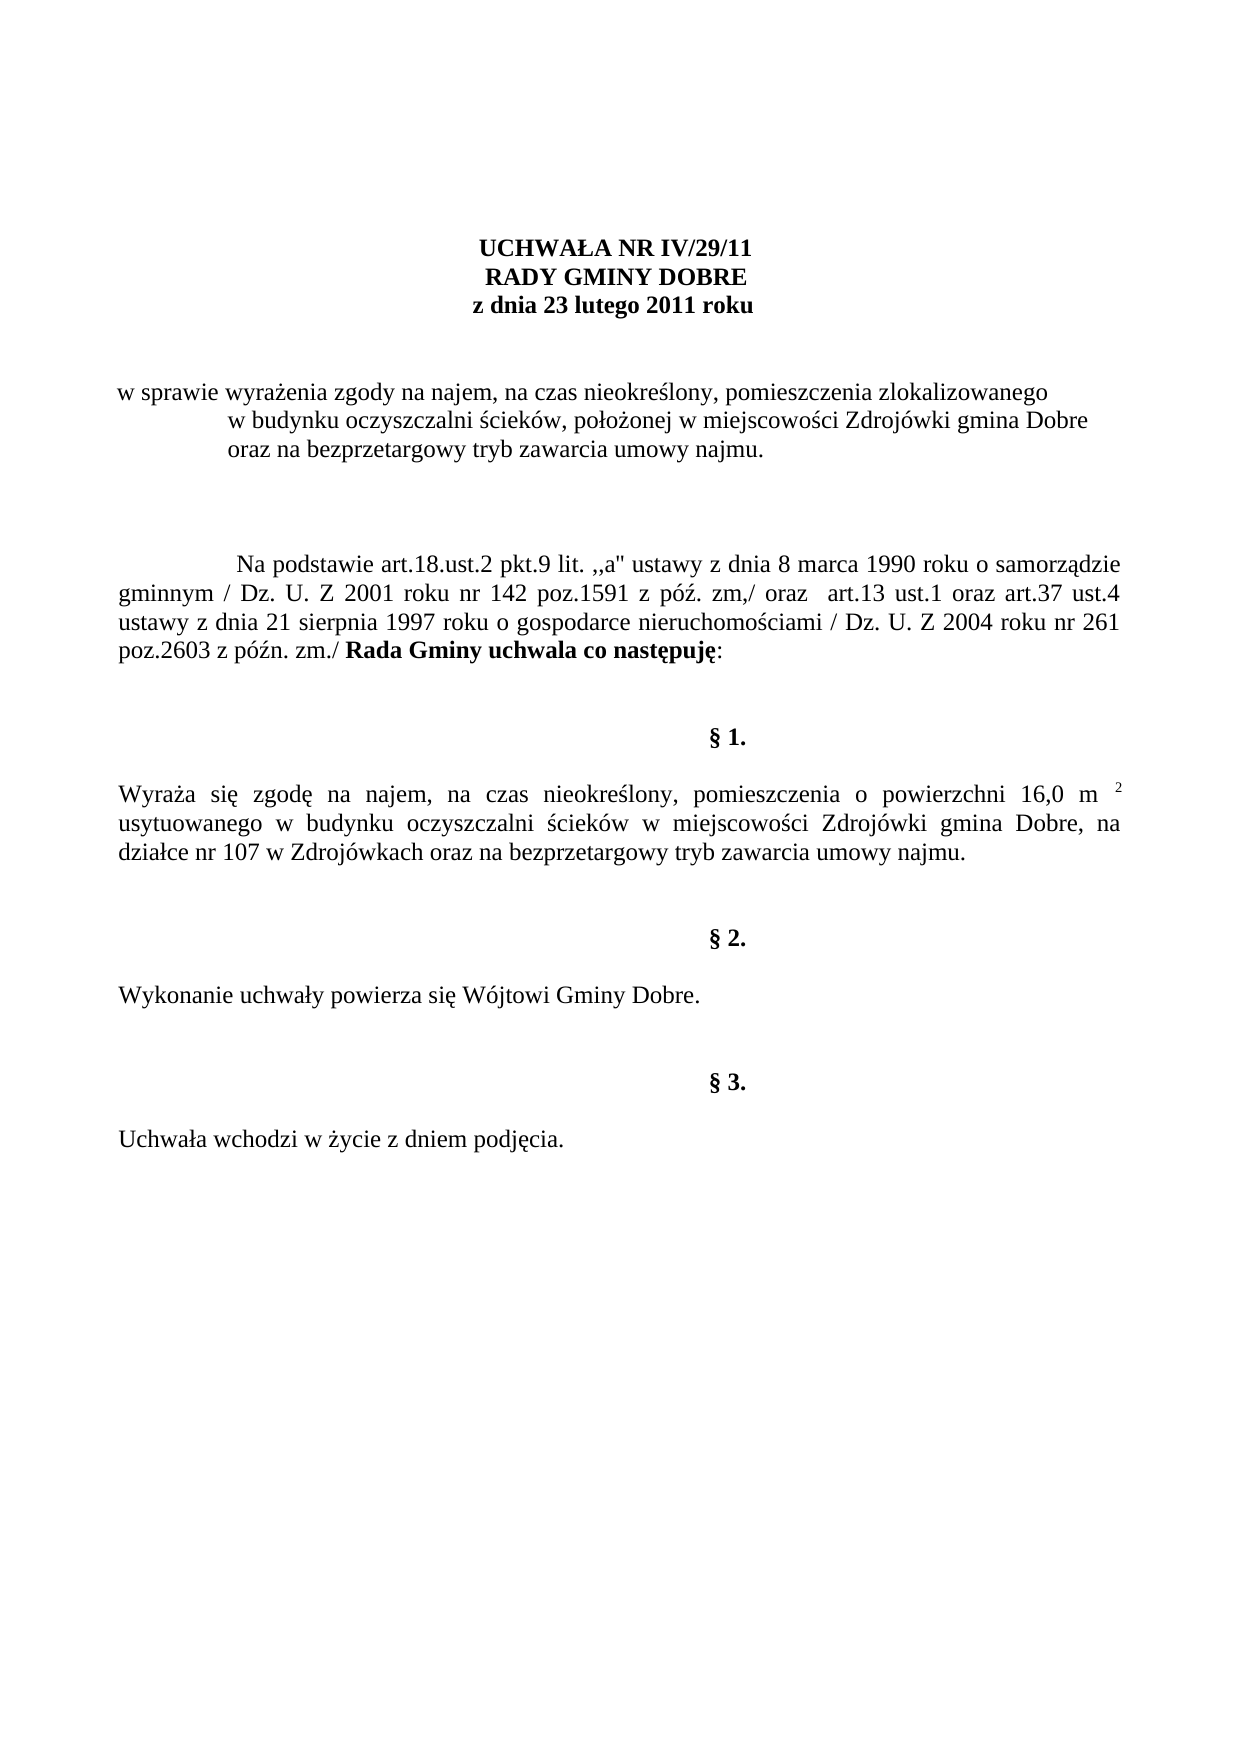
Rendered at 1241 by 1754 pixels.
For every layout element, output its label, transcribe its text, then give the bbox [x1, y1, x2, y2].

text Na podstawie art.18.ust.2 pkt.9 lit. ,,a'' ustawy z dnia 8 marca 1990 roku o samorządzie gminnym / Dz. U. Z 2001 roku nr 142 poz.1591 z póź. zm,/ oraz art.13 ust.1 oraz art.37 ust.4 ustawy z dnia 21 sierpnia 1997 roku o gospodarce nieruchomościami / Dz. U. Z 2004 roku nr 261 poz.2603 z późn. zm./ Rada Gminy uchwala co następuję: [118, 549, 1122, 664]
text § 1. [118, 722, 1122, 751]
text UCHWAŁA NR IV/29/11 [118, 233, 1122, 262]
text z dnia 23 lutego 2011 roku [118, 291, 1122, 319]
text § 3. [118, 1067, 1122, 1096]
text w budynku oczyszczalni ścieków, położonej w miejscowości Zdrojówki gmina Dobre [115, 406, 1122, 434]
text Wykonanie uchwały powierza się Wójtowi Gminy Dobre. [118, 981, 1122, 1009]
text Wyraża się zgodę na najem, na czas nieokreślony, pomieszczenia o powierzchni 16,0 m 2 usytuowanego w budynku oczyszczalni ścieków w miejscowości Zdrojówki gmina Dobre, na działce nr 107 w Zdrojówkach oraz na bezprzetargowy tryb zawarcia umowy najmu. [118, 779, 1122, 866]
text RADY GMINY DOBRE [118, 262, 1122, 291]
text § 2. [118, 923, 1122, 952]
text oraz na bezprzetargowy tryb zawarcia umowy najmu. [115, 434, 1122, 463]
text Uchwała wchodzi w życie z dniem podjęcia. [118, 1124, 1122, 1153]
text w sprawie wyrażenia zgody na najem, na czas nieokreślony, pomieszczenia zlokalizowanego [115, 377, 1122, 406]
